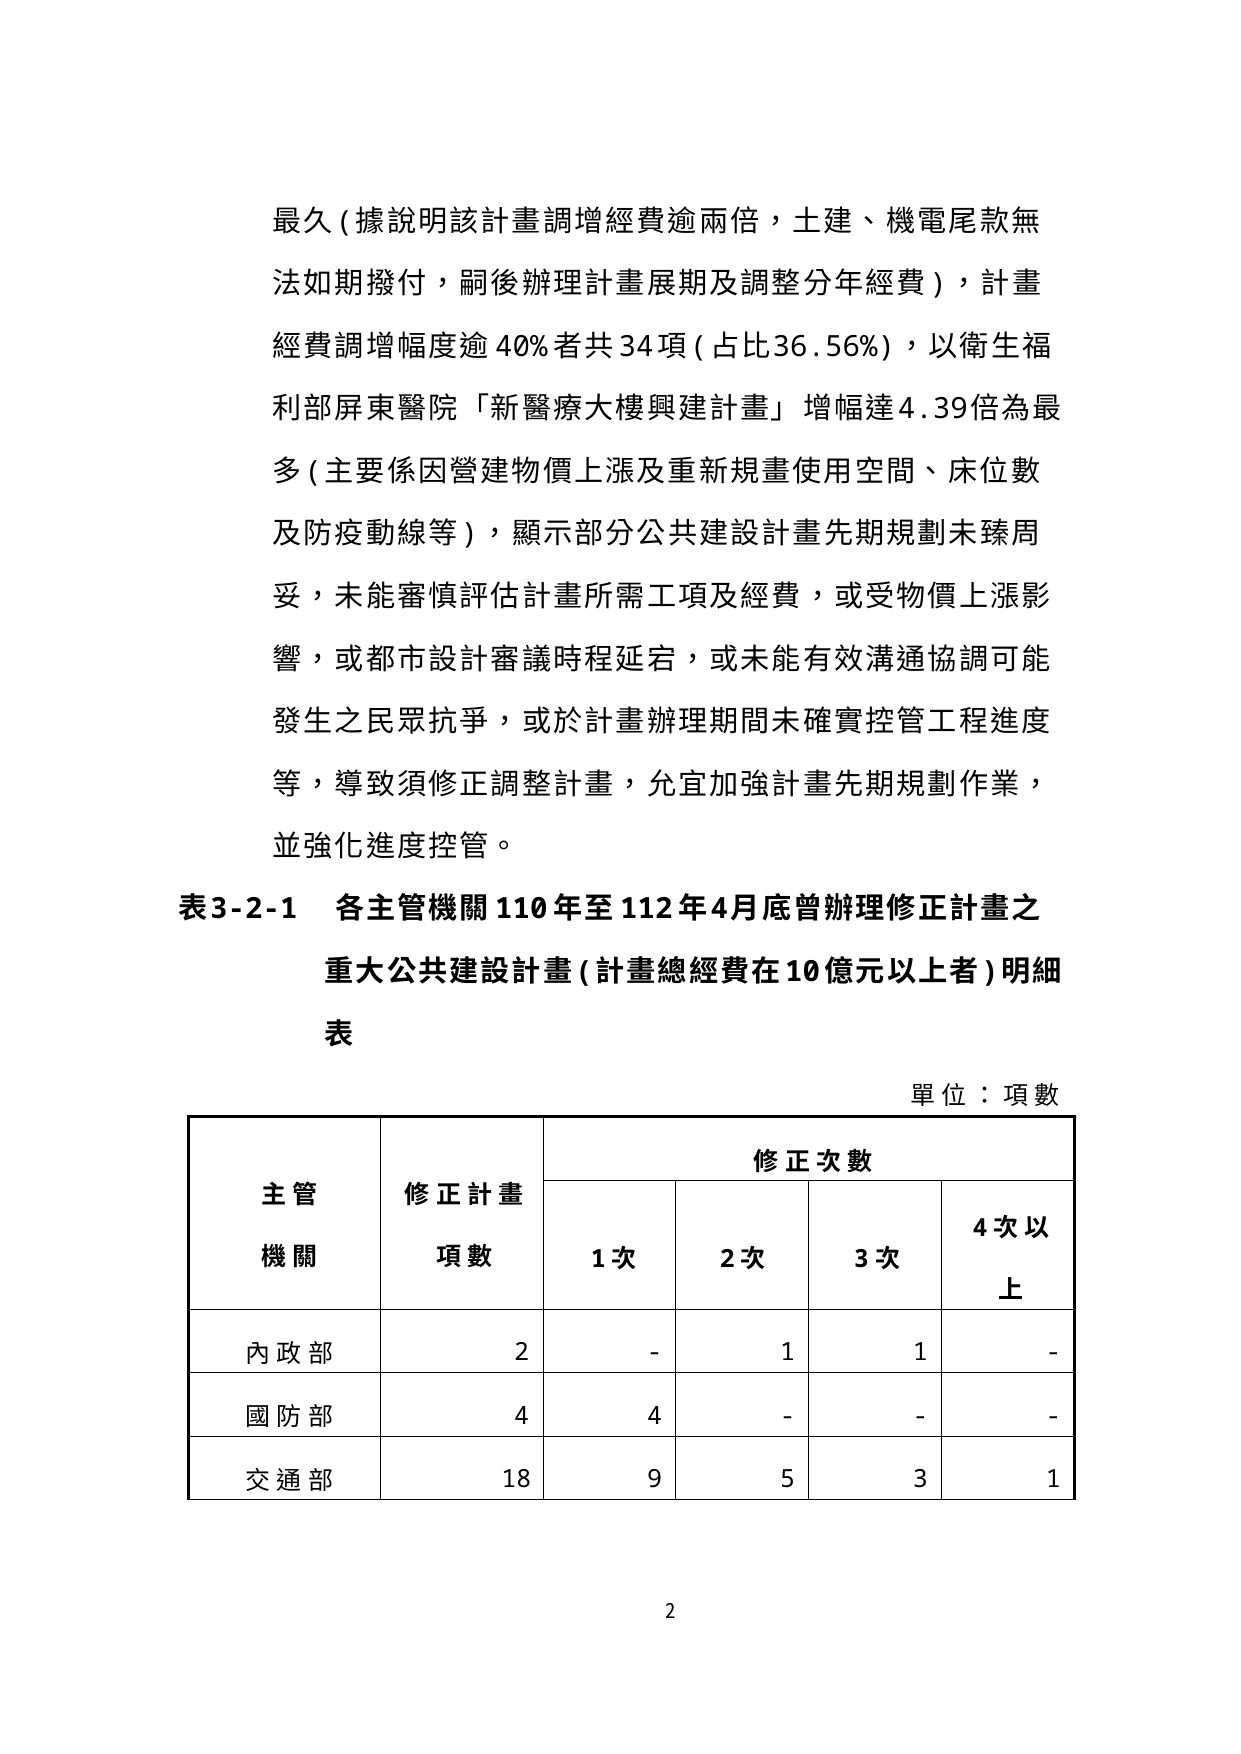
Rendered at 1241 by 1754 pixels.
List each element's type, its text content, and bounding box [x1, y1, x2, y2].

table_cell 1 [676, 1310, 808, 1372]
table_cell 內政部 [190, 1310, 380, 1372]
table_cell 4次以上 [942, 1181, 1073, 1308]
table_cell - [942, 1310, 1073, 1372]
table_cell 2次 [676, 1181, 808, 1308]
table_header 主管 機關 [190, 1118, 380, 1308]
table_cell 2 [381, 1310, 543, 1372]
table_cell - [942, 1373, 1073, 1436]
table_cell 18 [381, 1437, 543, 1499]
text 表3-2-1 各主管機關110年至112年4月底曾辦理修正計畫之重大公共建設計畫(計畫總經費在10億元以上者)明細表 [177, 865, 1063, 1052]
table_cell 1 [942, 1437, 1073, 1499]
table_cell 1次 [544, 1181, 675, 1308]
table_cell 1 [809, 1310, 941, 1372]
table_cell 3 [809, 1437, 941, 1499]
table_cell 交通部 [190, 1437, 380, 1499]
table_cell - [809, 1373, 941, 1436]
table_cell 國防部 [190, 1373, 380, 1436]
text 最久(據說明該計畫調增經費逾兩倍，土建、機電尾款無法如期撥付，嗣後辦理計畫展期及調整分年經費)，計畫經費調增幅度逾40%者共34項(占比36.56%)，以衛生福利部屏東醫院「新醫療大樓興建計畫」增幅達4.39倍為最多(主要係因營建物價上漲及重新規畫使用空間、床位數及防疫動線等)，顯示部分公共建設計畫先期規劃未臻周妥，未能審慎評估計畫所需工項及經費，或受物價上漲影響，或都市設計審議時程延宕，或未能有效溝通協調可能發生之民眾抗爭，或於計畫辦理期間未確實控管工程進度等，導致須修正調整計畫，允宜加強計畫先期規劃作業，並強化進度控管。 [266, 177, 1063, 865]
table_cell 4 [544, 1373, 675, 1436]
table_cell - [676, 1373, 808, 1436]
table_cell 5 [676, 1437, 808, 1499]
table_cell 4 [381, 1373, 543, 1436]
table_header 修正計畫 項數 [381, 1118, 543, 1308]
table_cell - [544, 1310, 675, 1372]
table_header 修正次數 [544, 1118, 1073, 1180]
text 單位：項數 [177, 1052, 1063, 1115]
table_cell 9 [544, 1437, 675, 1499]
table_cell 3次 [809, 1181, 941, 1308]
